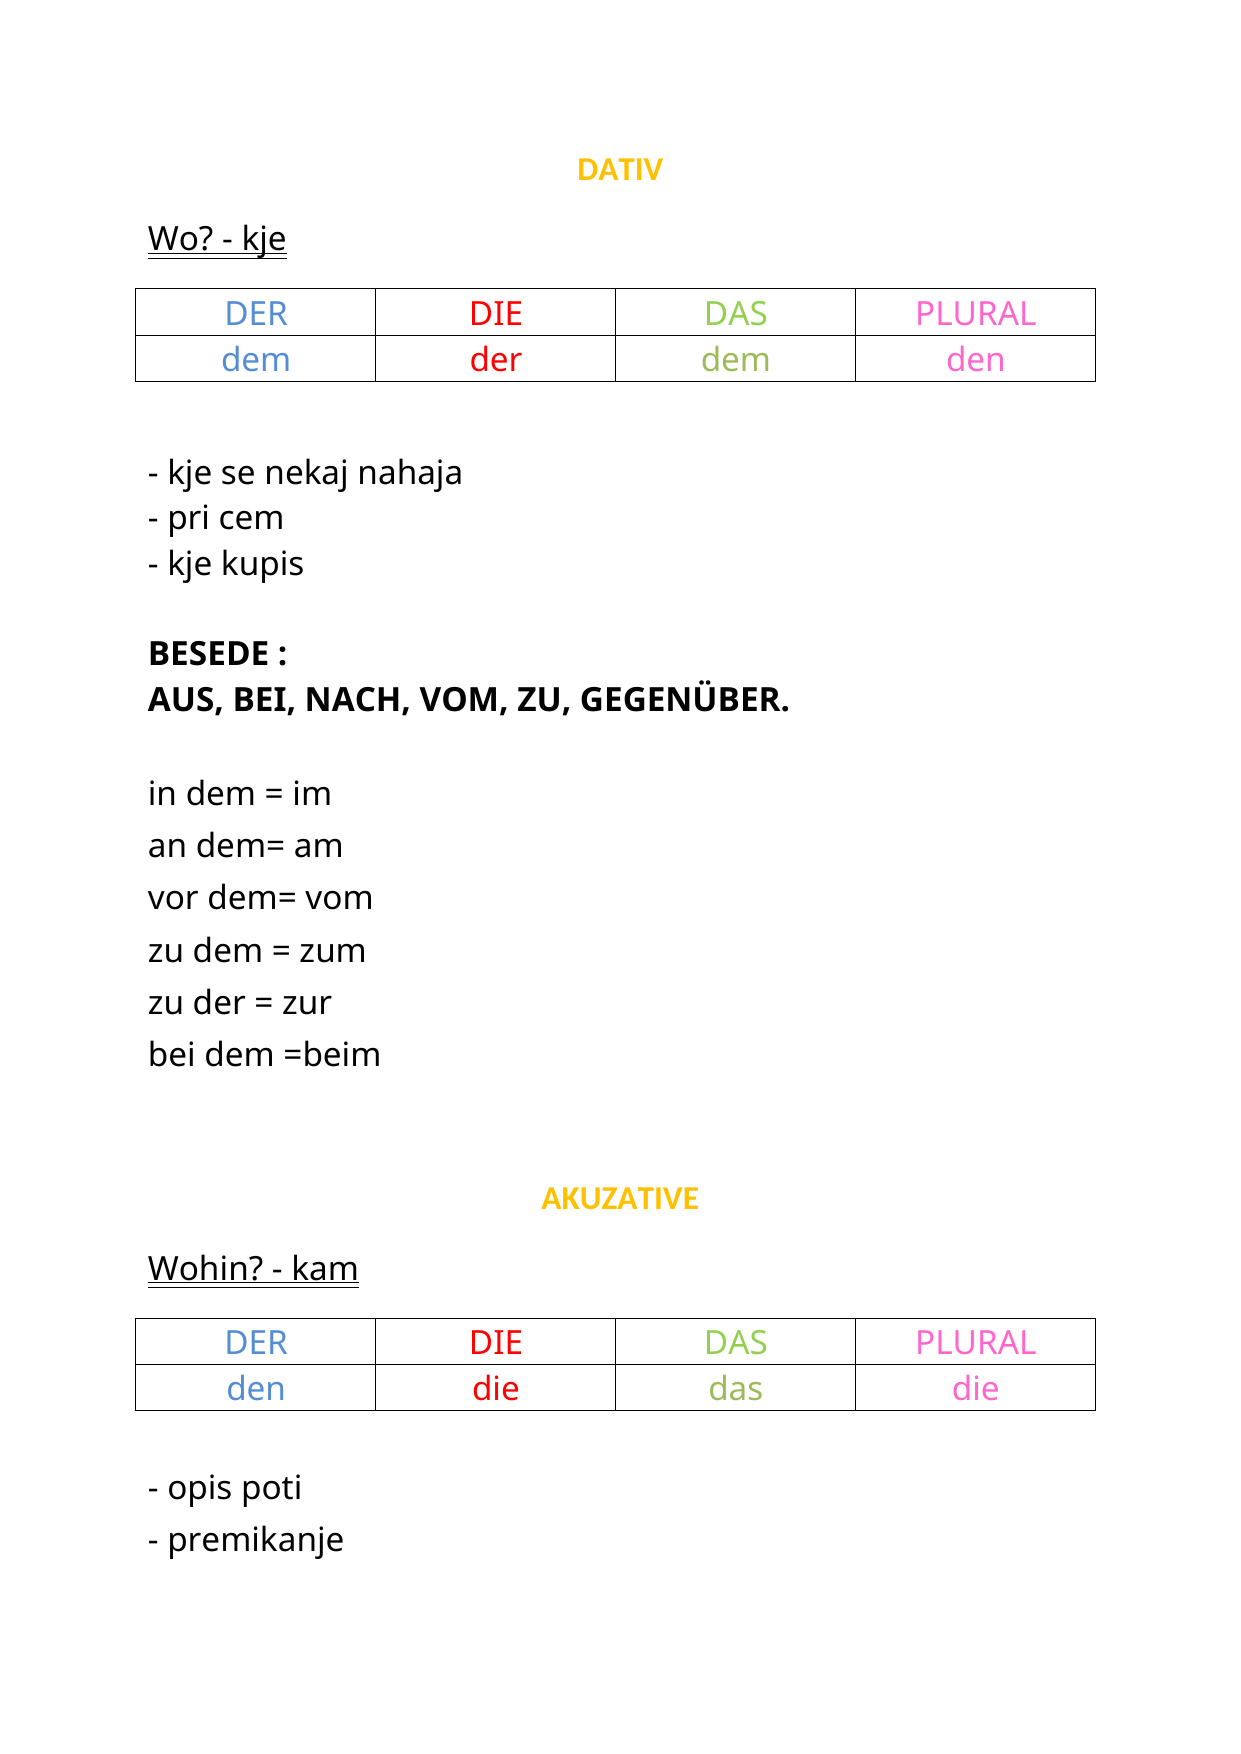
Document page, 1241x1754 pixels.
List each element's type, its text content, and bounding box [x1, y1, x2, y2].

table_header PLURAL [856, 289, 1095, 335]
text in dem = im an dem= am vor dem= vom zu dem = zum zu der = zur bei dem =beim [148, 770, 1093, 1076]
table_header DAS [616, 289, 855, 335]
table_header DIE [376, 289, 615, 335]
table_header DER [136, 289, 375, 335]
table_cell die [856, 1365, 1095, 1410]
text DATIV [148, 148, 1093, 188]
table_cell die [376, 1365, 615, 1410]
table_cell dem [136, 336, 375, 381]
text - kje se nekaj nahaja - pri cem - kje kupis BESEDE : AUS, BEI, NACH, VOM, ZU, GEGENÜBER. [148, 448, 1093, 749]
table_cell der [376, 336, 615, 381]
table_cell den [136, 1365, 375, 1410]
table_cell den [856, 336, 1095, 381]
text AKUZATIVE [148, 1177, 1093, 1217]
table_header DIE [376, 1319, 615, 1364]
table_header PLURAL [856, 1319, 1095, 1364]
text Wo? - kje [148, 215, 1093, 261]
table_cell dem [616, 336, 855, 381]
text - opis poti - premikanje [148, 1411, 1093, 1561]
table_header DAS [616, 1319, 855, 1364]
table_cell das [616, 1365, 855, 1410]
table_header DER [136, 1319, 375, 1364]
text Wohin? - kam [148, 1244, 1093, 1290]
